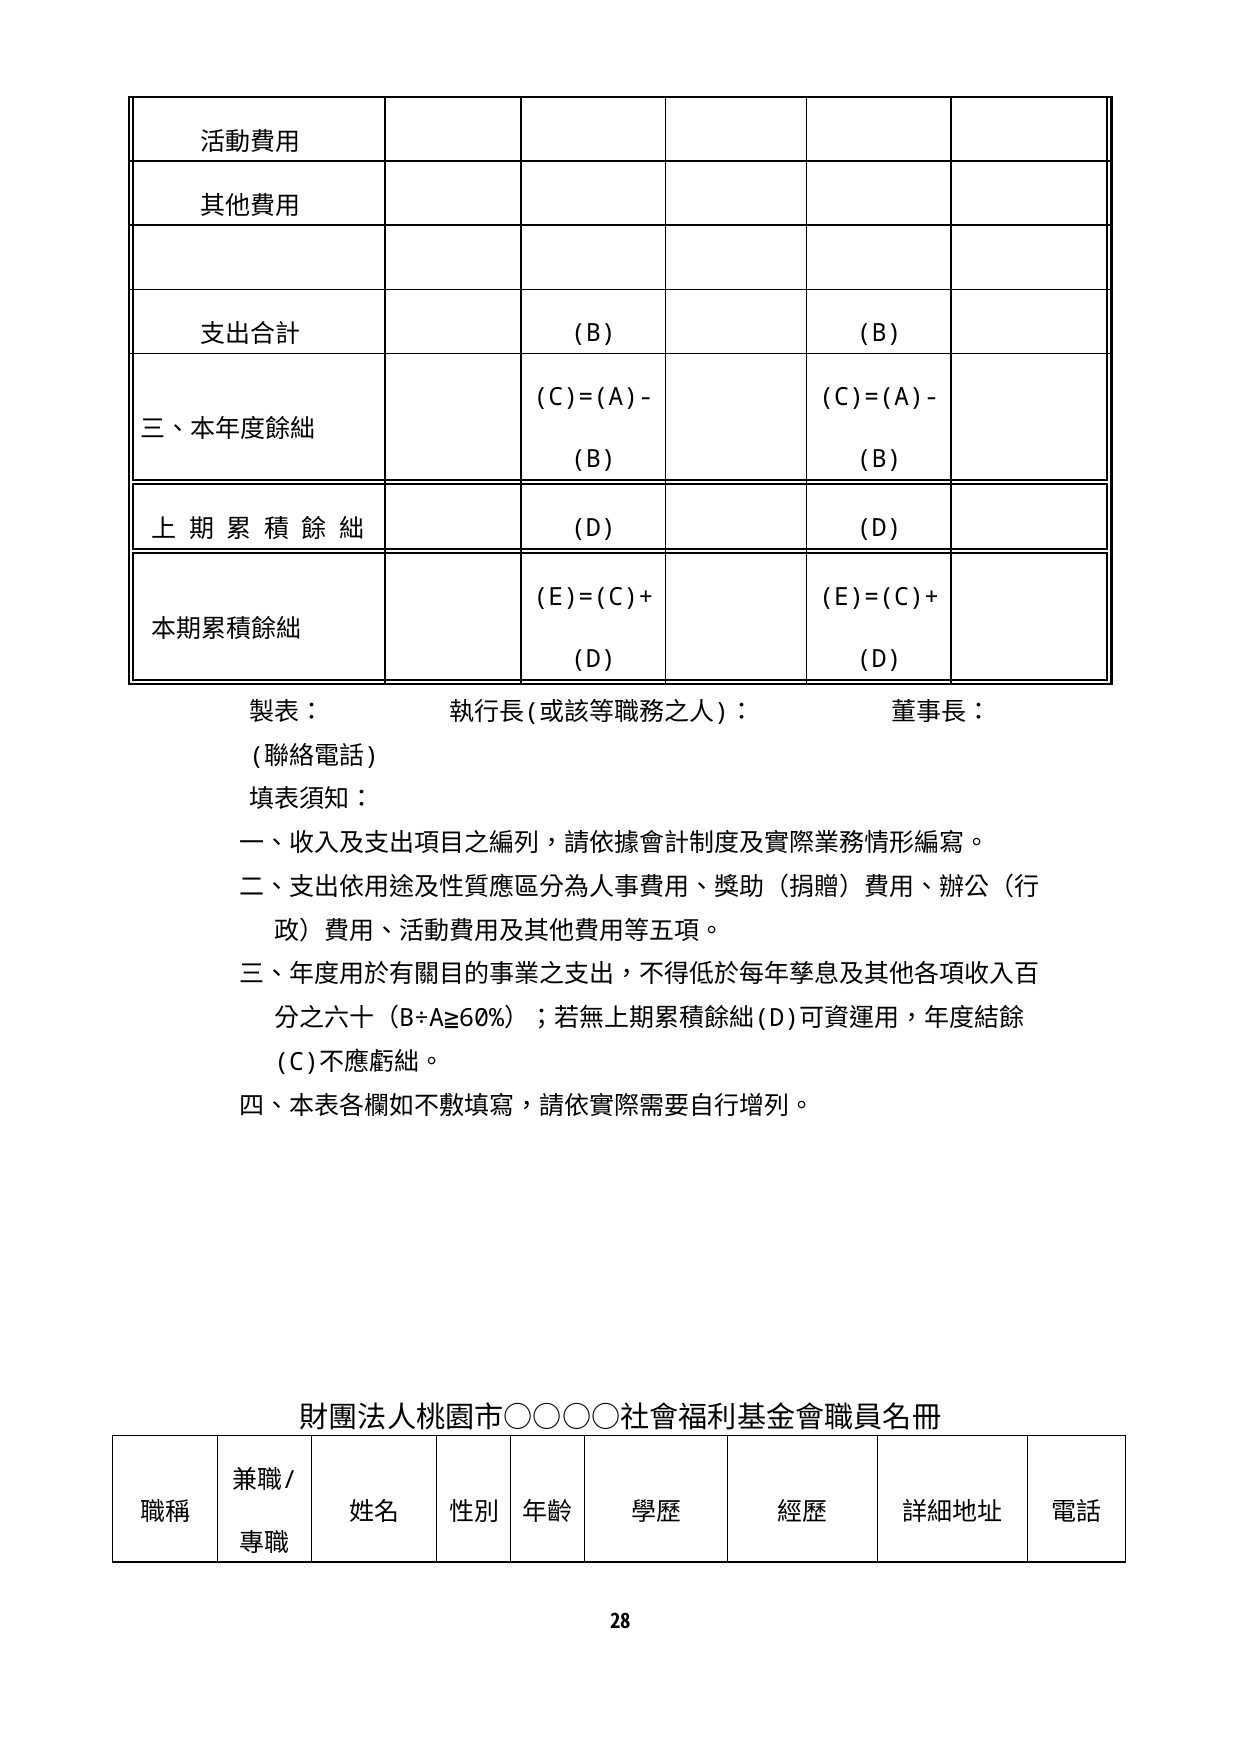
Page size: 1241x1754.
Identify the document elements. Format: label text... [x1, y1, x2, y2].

table_cell [807, 98, 950, 160]
text (聯絡電話) [99, 729, 1053, 773]
table_cell 本期累積餘絀 [134, 554, 384, 679]
text 財團法人桃園市○○○○社會福利基金會職員名冊 [187, 1373, 1053, 1435]
table_cell [666, 226, 806, 288]
table_header 詳細地址 [878, 1436, 1027, 1561]
table_cell [666, 485, 806, 548]
table_header 職稱 [113, 1436, 217, 1561]
table_cell [807, 226, 950, 288]
table_cell 活動費用 [134, 98, 384, 160]
table_header 經歷 [728, 1436, 877, 1561]
table_header 年齡 [511, 1436, 584, 1561]
table_header 學歷 [585, 1436, 727, 1561]
table_cell [807, 162, 950, 224]
table_cell [666, 98, 806, 160]
table_cell [952, 354, 1106, 479]
table_header 兼職/專職 [218, 1436, 311, 1561]
table_cell [386, 354, 520, 479]
table_cell [522, 226, 665, 288]
table_cell [386, 290, 520, 352]
table_cell 其他費用 [134, 162, 384, 224]
table_header 姓名 [312, 1436, 436, 1561]
table_cell [666, 162, 806, 224]
table_cell [522, 98, 665, 160]
table_header 性別 [437, 1436, 510, 1561]
table_cell [666, 554, 806, 679]
table_cell [666, 290, 806, 352]
table_cell [522, 162, 665, 224]
text 二、支出依用途及性質應區分為人事費用、獎助（捐贈）費用、辦公（行政）費用、活動費用及其他費用等五項。 [149, 860, 1053, 948]
table_cell [952, 290, 1106, 352]
text 製表： 執行長(或該等職務之人)： 董事長： [99, 685, 1053, 729]
table_cell [386, 162, 520, 224]
table_cell [386, 554, 520, 679]
table_cell 支出合計 [134, 290, 384, 352]
text 三、年度用於有關目的事業之支出，不得低於每年孳息及其他各項收入百分之六十（B÷A≧60%）；若無上期累積餘絀(D)可資運用，年度結餘(C)不應虧絀。 [149, 948, 1053, 1079]
table_cell [134, 226, 384, 288]
text 四、本表各欄如不敷填寫，請依實際需要自行增列。 [149, 1079, 1053, 1123]
table_cell [952, 226, 1106, 288]
table_cell [386, 485, 520, 548]
table_cell [666, 354, 806, 479]
table_header 電話 [1028, 1436, 1125, 1561]
table_cell (B) [522, 290, 665, 352]
table_cell [952, 485, 1106, 548]
table_cell 三、本年度餘絀 [134, 354, 384, 479]
table_cell [386, 226, 520, 288]
table_cell (E)=(C)+(D) [807, 554, 950, 679]
table_cell (B) [807, 290, 950, 352]
table_cell [386, 98, 520, 160]
table_cell (C)=(A)-(B) [522, 354, 665, 479]
table_cell [952, 98, 1106, 160]
table_cell [952, 554, 1106, 679]
text 填表須知： [99, 773, 1053, 817]
table_cell 上 期 累 積 餘 絀 [134, 485, 384, 548]
table_cell [952, 162, 1106, 224]
table_cell (C)=(A)-(B) [807, 354, 950, 479]
table_cell (D) [807, 485, 950, 548]
table_cell (E)=(C)+(D) [522, 554, 665, 679]
table_cell (D) [522, 485, 665, 548]
text 一、收入及支出項目之編列，請依據會計制度及實際業務情形編寫。 [99, 817, 1053, 860]
